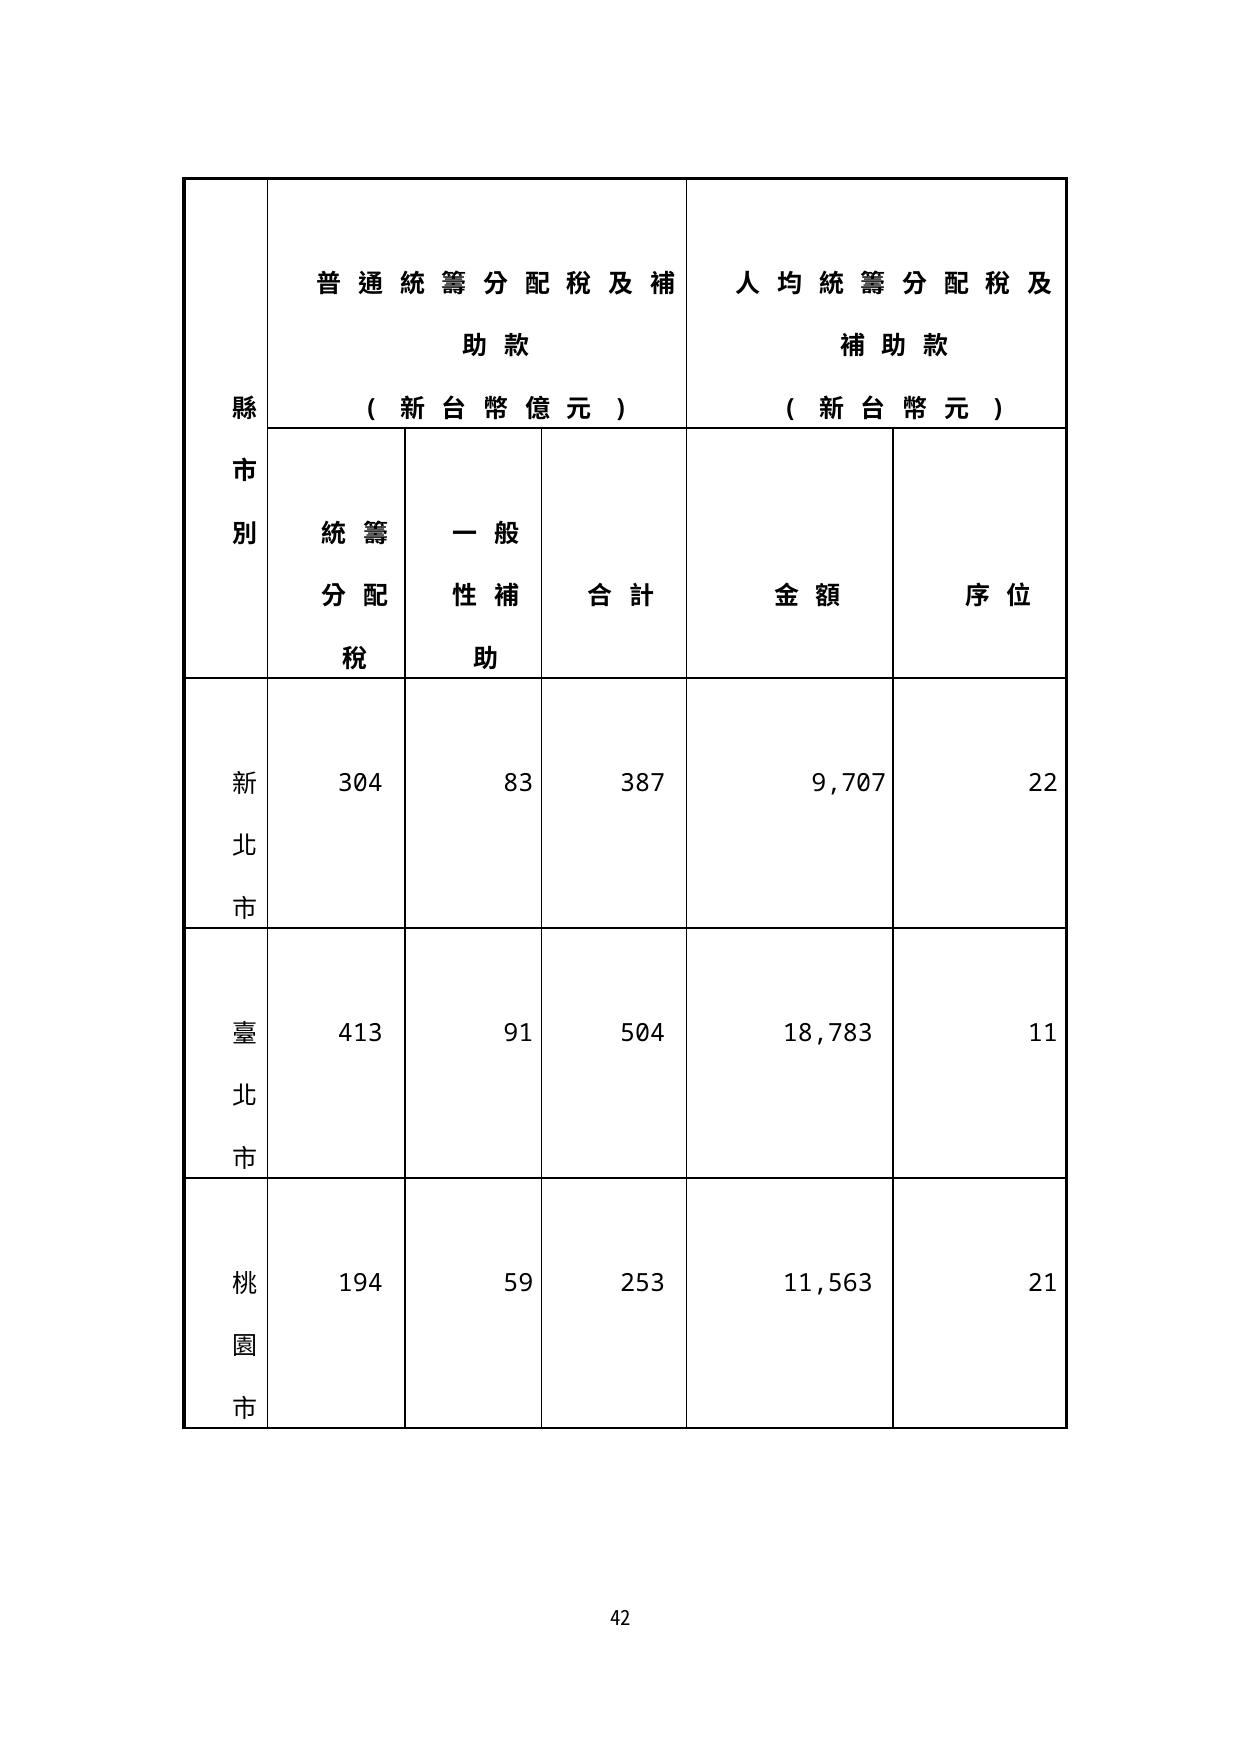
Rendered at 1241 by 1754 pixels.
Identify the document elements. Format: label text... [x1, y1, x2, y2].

table_cell 金額 [687, 429, 892, 677]
table_header 縣市別 [186, 180, 267, 677]
table_cell 9,707 [687, 679, 892, 927]
table_cell 11 [894, 929, 1065, 1177]
table_cell 304 [268, 679, 404, 927]
table_cell 統籌分配稅 [268, 429, 404, 677]
table_cell 194 [268, 1179, 404, 1427]
table_cell 22 [894, 679, 1065, 927]
table_cell 18,783 [687, 929, 892, 1177]
table_cell 一般性補助 [406, 429, 541, 677]
table_header 人均統籌分配稅及補助款 (新台幣元) [687, 180, 1065, 427]
table_cell 253 [542, 1179, 686, 1427]
table_cell 21 [894, 1179, 1065, 1427]
table_cell 桃園市 [186, 1179, 267, 1427]
table_cell 387 [542, 679, 686, 927]
table_cell 合計 [542, 429, 686, 677]
table_cell 83 [406, 679, 541, 927]
table_cell 91 [406, 929, 541, 1177]
table_cell 新北市 [186, 679, 267, 927]
table_header 普通統籌分配稅及補助款 (新台幣億元) [268, 180, 686, 427]
table_cell 413 [268, 929, 404, 1177]
table_cell 504 [542, 929, 686, 1177]
table_cell 11,563 [687, 1179, 892, 1427]
table_cell 序位 [894, 429, 1065, 677]
table_cell 59 [406, 1179, 541, 1427]
table_cell 臺北市 [186, 929, 267, 1177]
